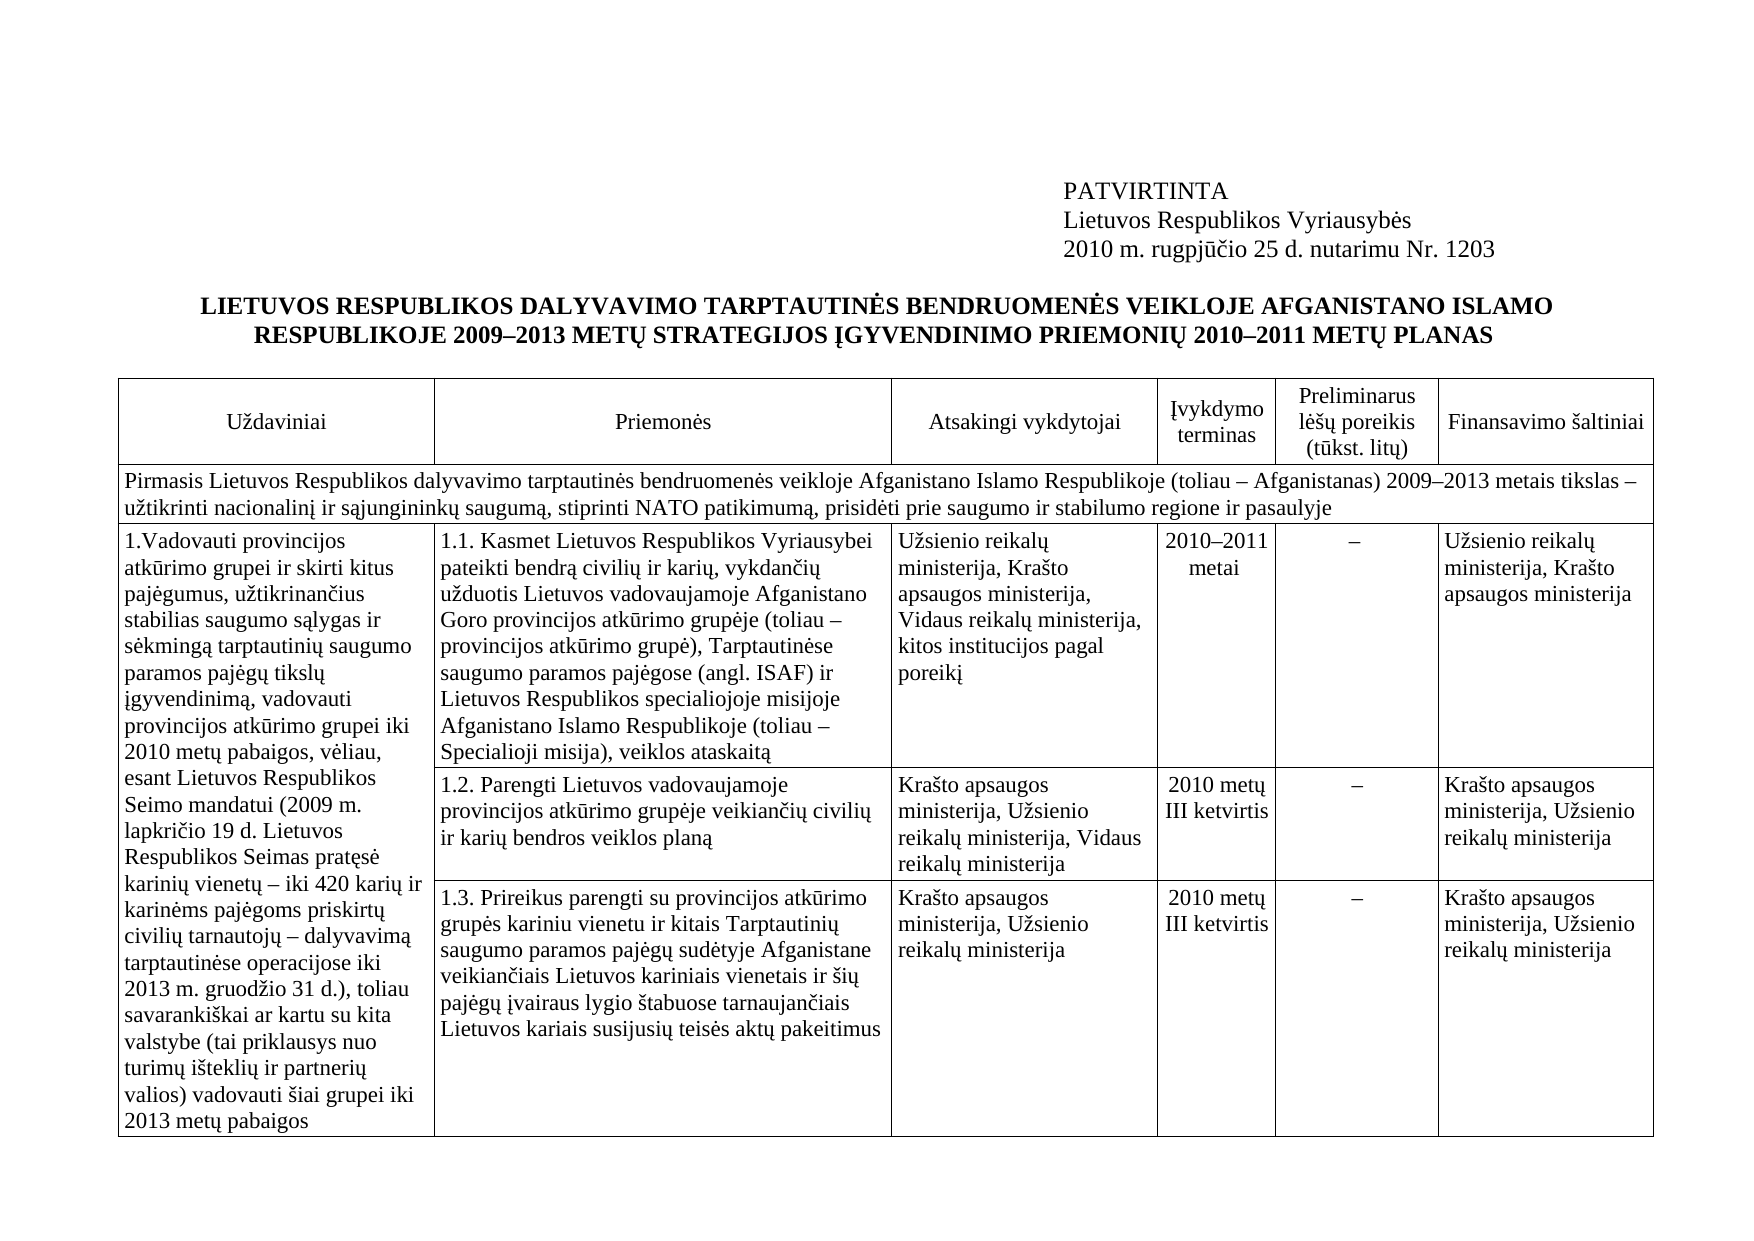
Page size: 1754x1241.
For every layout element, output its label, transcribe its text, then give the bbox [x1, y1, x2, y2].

table_cell 2010–2011 metai [1158, 524, 1275, 767]
table_cell Krašto apsaugos ministerija, Užsienio reikalų ministerija [892, 881, 1157, 1136]
table_header Preliminarus lėšų poreikis (tūkst. litų) [1276, 379, 1438, 464]
table_header Atsakingi vykdytojai [892, 379, 1157, 464]
table_cell Krašto apsaugos ministerija, Užsienio reikalų ministerija, Vidaus reikalų ministerija [892, 768, 1157, 879]
table_cell 2010 metų III ketvirtis [1158, 881, 1275, 1136]
table_cell 1.1. Kasmet Lietuvos Respublikos Vyriausybei pateikti bendrą civilių ir karių, vykdančių užduotis Lietuvos vadovaujamoje Afganistano Goro provincijos atkūrimo grupėje (toliau – provincijos atkūrimo grupė), Tarptautinėse saugumo paramos pajėgose (angl. ISAF) ir Lietuvos Respublikos specialiojoje misijoje Afganistano Islamo Respublikoje (toliau –Specialioji misija), veiklos ataskaitą [435, 524, 891, 767]
table_cell Krašto apsaugos ministerija, Užsienio reikalų ministerija [1439, 768, 1653, 879]
table_cell – [1276, 768, 1438, 879]
table_cell 1.3. Prireikus parengti su provincijos atkūrimo grupės kariniu vienetu ir kitais Tarptautinių saugumo paramos pajėgų sudėtyje Afganistane veikiančiais Lietuvos kariniais vienetais ir šių pajėgų įvairaus lygio štabuose tarnaujančiais Lietuvos kariais susijusių teisės aktų pakeitimus [435, 881, 891, 1136]
table_cell Užsienio reikalų ministerija, Krašto apsaugos ministerija, Vidaus reikalų ministerija, kitos institucijos pagal poreikį [892, 524, 1157, 767]
table_cell 1.2. Parengti Lietuvos vadovaujamoje provincijos atkūrimo grupėje veikiančių civilių ir karių bendros veiklos planą [435, 768, 891, 879]
table_cell – [1276, 881, 1438, 1136]
table_cell – [1276, 524, 1438, 767]
table_cell Užsienio reikalų ministerija, Krašto apsaugos ministerija [1439, 524, 1653, 767]
text LIETUVOS ResPUBLIKOS DALYVAVIMO TARPTAUTINĖS BENDRUOMENĖS VEIKLOJE AFGANISTANO ISLAMO RESPUBLIKOJE 2009–2013 METŲ STRATEGIJOS ĮGYVENDINIMO PRIEMONIŲ 2010–2011 METŲ PLANAS [118, 291, 1636, 349]
table_header Įvykdymo terminas [1158, 379, 1275, 464]
table_cell 2010 metų III ketvirtis [1158, 768, 1275, 879]
table_header Uždaviniai [119, 379, 434, 464]
text Lietuvos Respublikos Vyriausybės [1063, 205, 1636, 234]
table_header Finansavimo šaltiniai [1439, 379, 1653, 464]
text 2010 m. rugpjūčio 25 d. nutarimu Nr. 1203 [1063, 234, 1636, 263]
table_cell Pirmasis Lietuvos Respublikos dalyvavimo tarptautinės bendruomenės veikloje Afganistano Islamo Respublikoje (toliau – Afganistanas) 2009–2013 metais tikslas – užtikrinti nacionalinį ir sąjungininkų saugumą, stiprinti NATO patikimumą, prisidėti prie saugumo ir stabilumo regione ir pasaulyje [119, 465, 1653, 523]
table_header Priemonės [435, 379, 891, 464]
table_cell 1.Vadovauti provincijos atkūrimo grupei ir skirti kitus pajėgumus, užtikrinančius stabilias saugumo sąlygas ir sėkmingą tarptautinių saugumo paramos pajėgų tikslų įgyvendinimą, vadovauti provincijos atkūrimo grupei iki 2010 metų pabaigos, vėliau, esant Lietuvos Respublikos Seimo mandatui (2009 m. lapkričio 19 d. Lietuvos Respublikos Seimas pratęsė karinių vienetų – iki 420 karių ir karinėms pajėgoms priskirtų civilių tarnautojų – dalyvavimą tarptautinėse operacijose iki 2013 m. gruodžio 31 d.), toliau savarankiškai ar kartu su kita valstybe (tai priklausys nuo turimų išteklių ir partnerių valios) vadovauti šiai grupei iki 2013 metų pabaigos [119, 524, 434, 1136]
text Patvirtinta [1063, 176, 1636, 205]
table_cell Krašto apsaugos ministerija, Užsienio reikalų ministerija [1439, 881, 1653, 1136]
